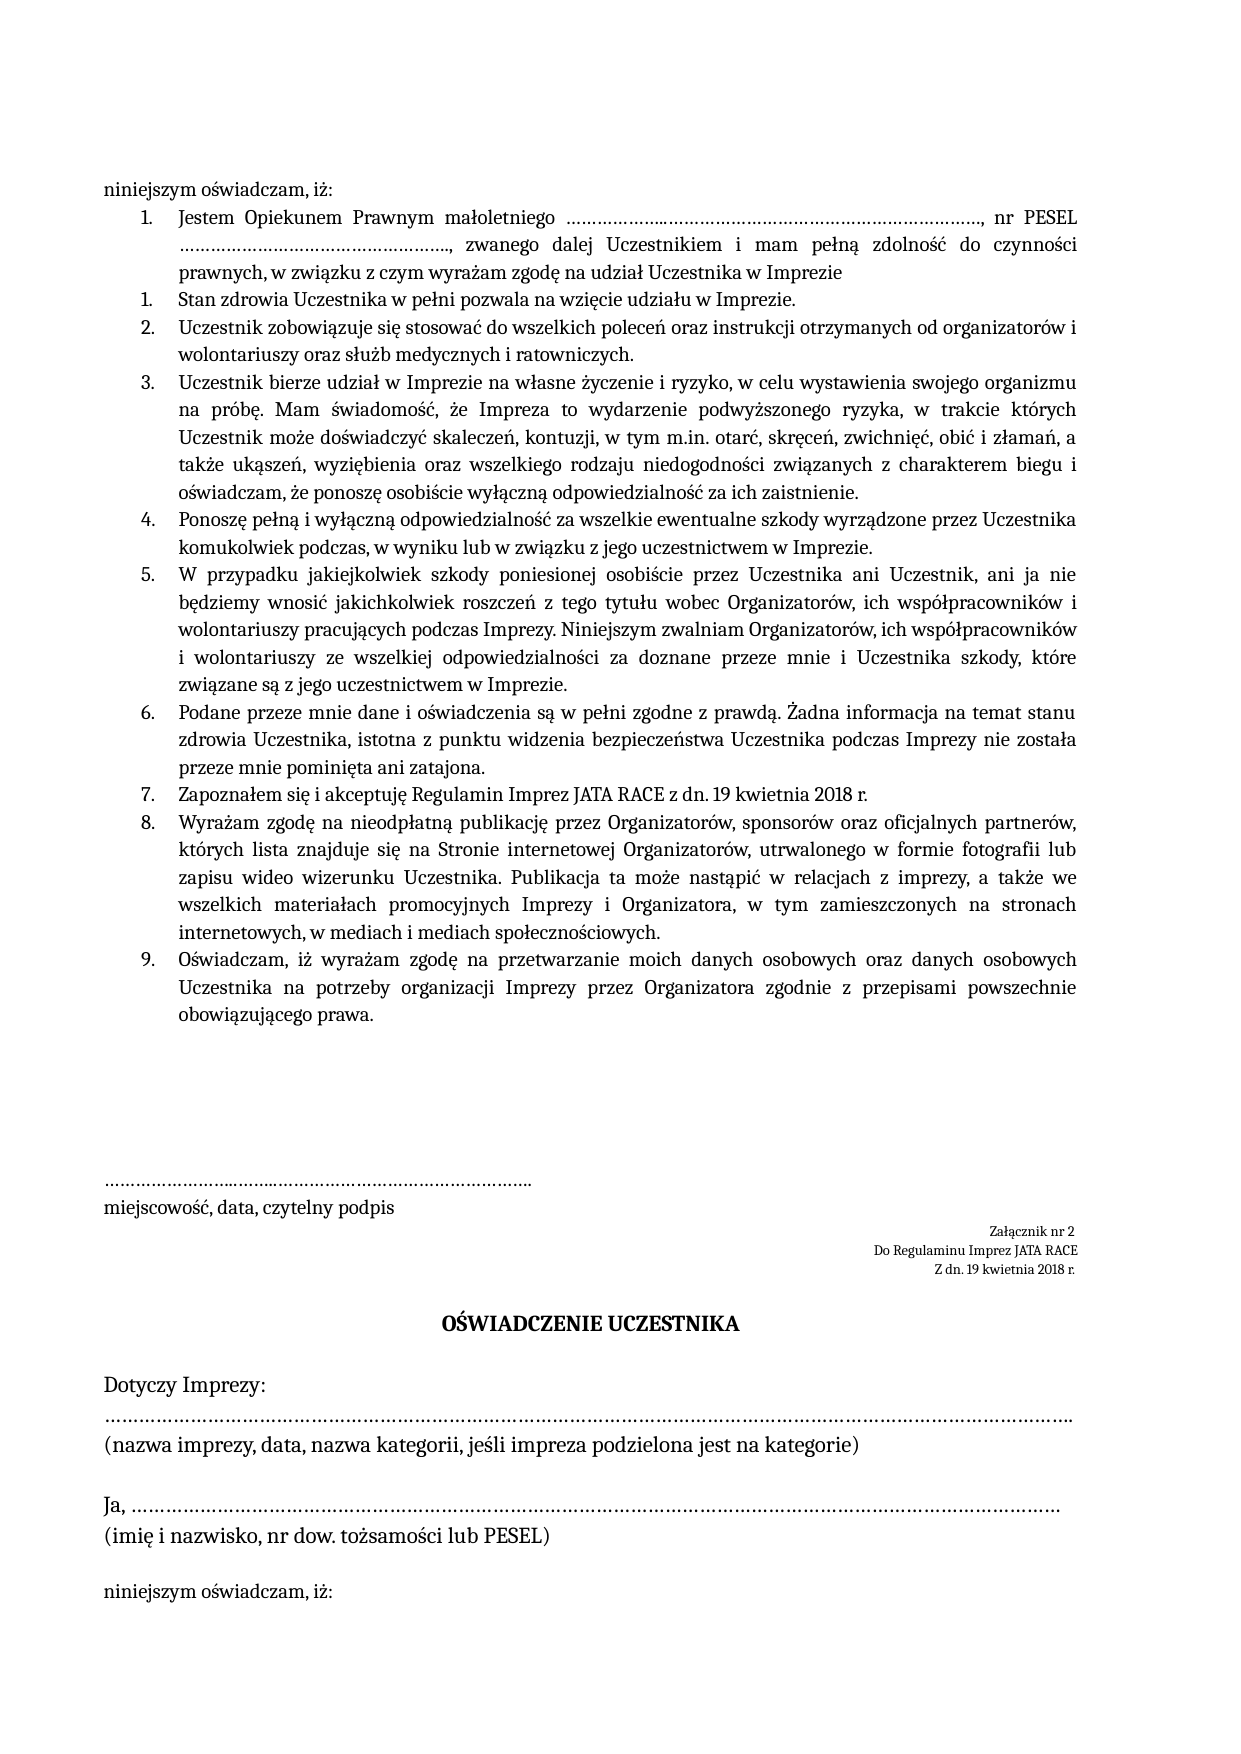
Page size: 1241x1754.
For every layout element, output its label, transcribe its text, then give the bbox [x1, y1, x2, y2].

list Ponoszę pełną i wyłączną odpowiedzialność za wszelkie ewentualne szkody wyrządzone przez Uczestnika komukolwiek podczas, w wyniku lub w związku z jego uczestnictwem w Imprezie. [141, 508, 1078, 559]
list Uczestnik bierze udział w Imprezie na własne życzenie i ryzyko, w celu wystawienia swojego organizmu na próbę. Mam świadomość, że Impreza to wydarzenie podwyższonego ryzyka, w trakcie których Uczestnik może doświadczyć skaleczeń, kontuzji, w tym m.in. otarć, skręceń, zwichnięć, obić i złamań, a także ukąszeń, wyziębienia oraz wszelkiego rodzaju niedogodności związanych z charakterem biegu i oświadczam, że ponoszę osobiście wyłączną odpowiedzialność za ich zaistnienie. [141, 370, 1078, 504]
text (nazwa imprezy, data, nazwa kategorii, jeśli impreza podzielona jest na kategorie) [103, 1432, 1078, 1458]
text Załącznik nr 2 [103, 1223, 1078, 1240]
list Stan zdrowia Uczestnika w pełni pozwala na wzięcie udziału w Imprezie. [141, 288, 1078, 312]
text Dotyczy Imprezy: [103, 1371, 1078, 1398]
text Z dn. 19 kwietnia 2018 r. [103, 1261, 1078, 1278]
list Jestem Opiekunem Prawnym małoletniego ………………..……………………………………………………, nr PESEL ……………………………………………., zwanego dalej Uczestnikiem i mam pełną zdolność do czynności prawnych, w związku z czym wyrażam zgodę na udział Uczestnika w Imprezie [141, 205, 1078, 284]
list Podane przeze mnie dane i oświadczenia są w pełni zgodne z prawdą. Żadna informacja na temat stanu zdrowia Uczestnika, istotna z punktu widzenia bezpieczeństwa Uczestnika podczas Imprezy nie została przeze mnie pominięta ani zatajona. [141, 700, 1078, 779]
text niniejszym oświadczam, iż: [103, 1580, 1078, 1604]
list Oświadczam, iż wyrażam zgodę na przetwarzanie moich danych osobowych oraz danych osobowych Uczestnika na potrzeby organizacji Imprezy przez Organizatora zgodnie z przepisami powszechnie obowiązującego prawa. [141, 948, 1078, 1027]
text OŚWIADCZENIE UCZESTNIKA [103, 1311, 1078, 1337]
list Wyrażam zgodę na nieodpłatną publikację przez Organizatorów, sponsorów oraz oficjalnych partnerów, których lista znajduje się na Stronie internetowej Organizatorów, utrwalonego w formie fotografii lub zapisu wideo wizerunku Uczestnika. Publikacja ta może nastąpić w relacjach z imprezy, a także we wszelkich materiałach promocyjnych Imprezy i Organizatora, w tym zamieszczonych na stronach internetowych, w mediach i mediach społecznościowych. [141, 810, 1078, 944]
text niniejszym oświadczam, iż: [103, 178, 1078, 202]
text ……………………………………………………………………………………………………………………………………………………. [103, 1402, 1078, 1428]
list W przypadku jakiejkolwiek szkody poniesionej osobiście przez Uczestnika ani Uczestnik, ani ja nie będziemy wnosić jakichkolwiek roszczeń z tego tytułu wobec Organizatorów, ich współpracowników i wolontariuszy pracujących podczas Imprezy. Niniejszym zwalniam Organizatorów, ich współpracowników i wolontariuszy ze wszelkiej odpowiedzialności za doznane przeze mnie i Uczestnika szkody, które związane są z jego uczestnictwem w Imprezie. [141, 563, 1078, 697]
text (imię i nazwisko, nr dow. tożsamości lub PESEL) [103, 1522, 1078, 1549]
text miejscowość, data, czytelny podpis [103, 1195, 1078, 1219]
text ……………………..……..…………………………………………. [103, 1168, 1078, 1192]
list Uczestnik zobowiązuje się stosować do wszelkich poleceń oraz instrukcji otrzymanych od organizatorów i wolontariuszy oraz służb medycznych i ratowniczych. [141, 315, 1078, 367]
text Ja, ……………………………………………………………………………………………………………………………………………… [103, 1492, 1078, 1518]
text Do Regulaminu Imprez JATA RACE [103, 1242, 1078, 1259]
list Zapoznałem się i akceptuję Regulamin Imprez JATA RACE z dn. 19 kwietnia 2018 r. [141, 783, 1078, 807]
